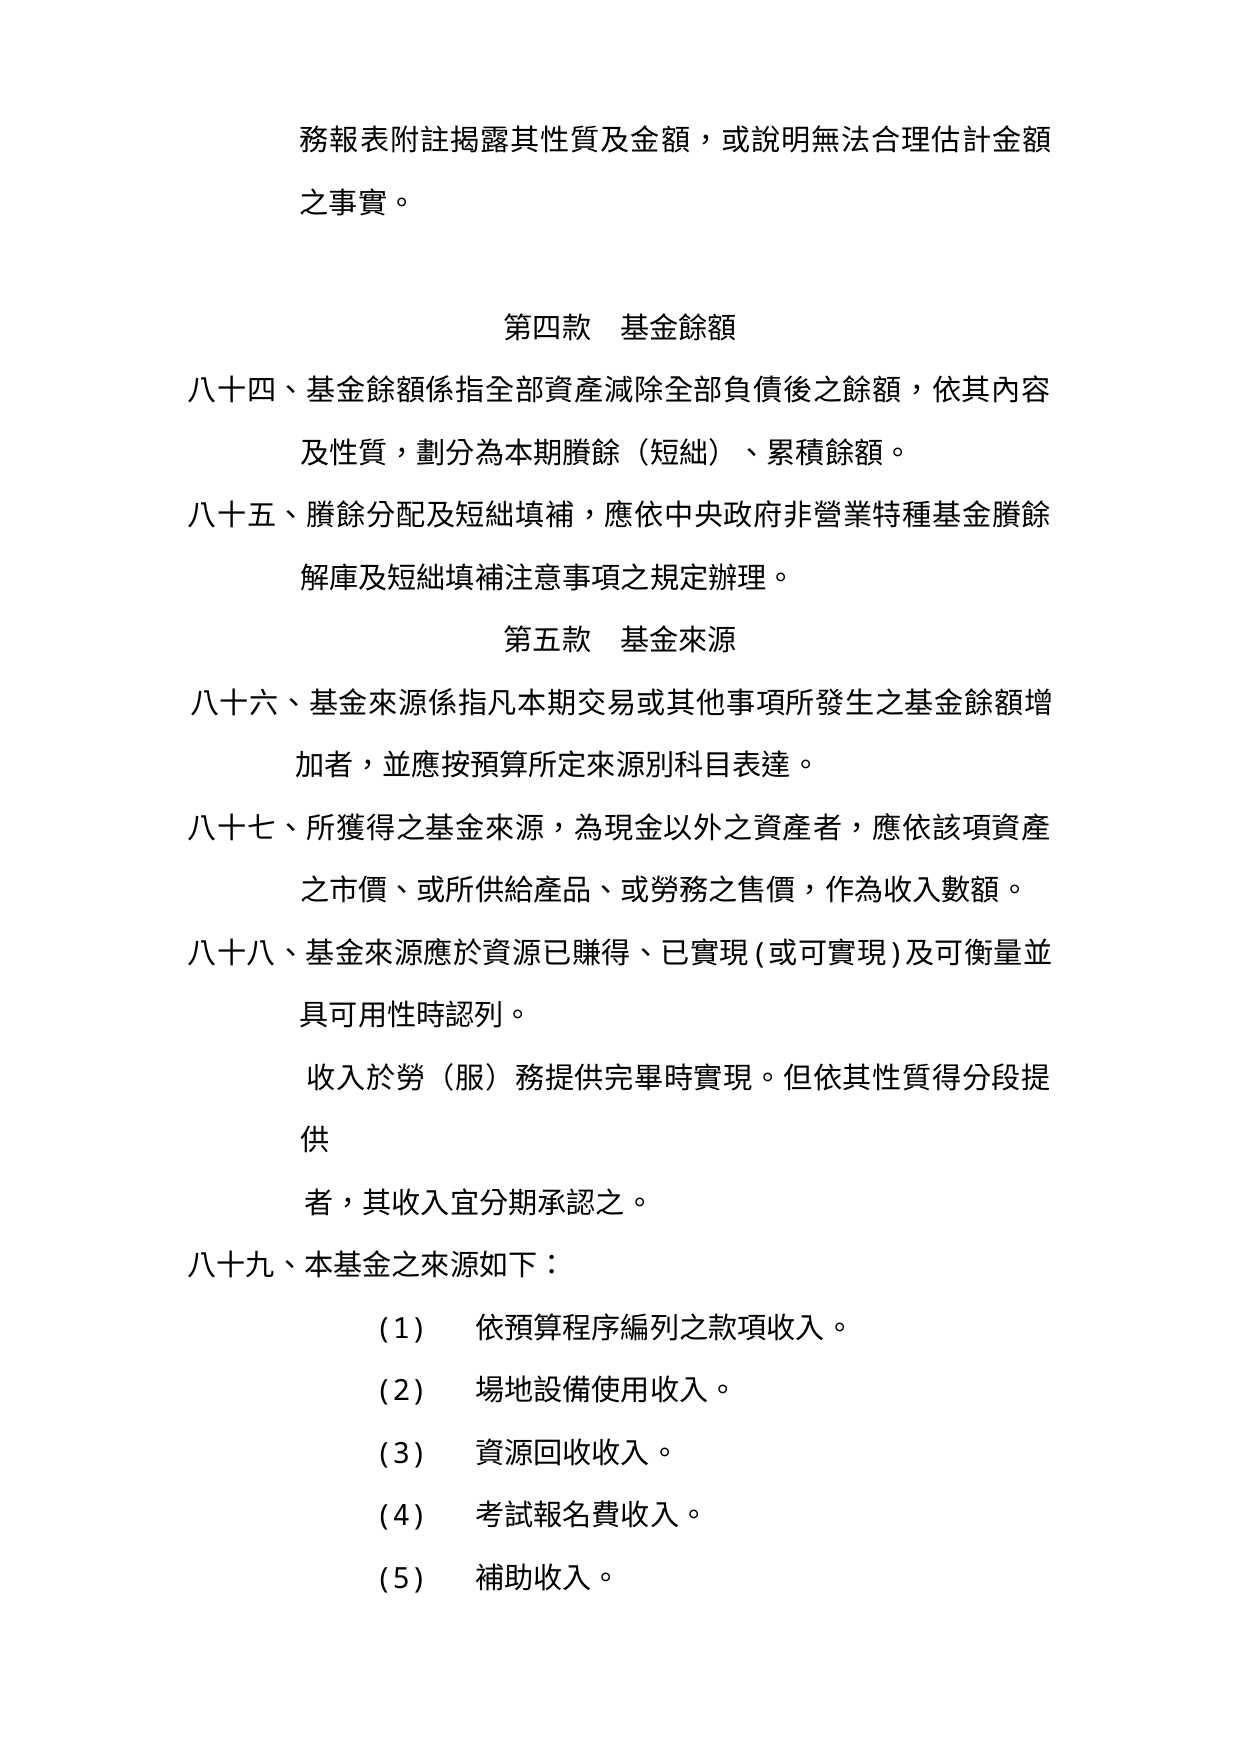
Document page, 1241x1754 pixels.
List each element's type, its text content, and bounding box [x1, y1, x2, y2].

text 收入於勞（服）務提供完畢時實現。但依其性質得分段提供 [187, 1034, 1053, 1159]
text 八十五、賸餘分配及短絀填補，應依中央政府非營業特種基金賸餘解庫及短絀填補注意事項之規定辦理。 [187, 471, 1053, 596]
list 補助收入。 [375, 1534, 1053, 1596]
text 第五款 基金來源 [187, 596, 1053, 659]
list 考試報名費收入。 [375, 1471, 1053, 1534]
text 八十九、本基金之來源如下： [187, 1221, 1053, 1284]
list 資源回收收入。 [375, 1409, 1053, 1471]
text 八十三、估計負債應依合理估計之金額予以列帳；或有負債及承諾，如已預見其發生之可能性相當大，且其金額可以合理估計者，應以估計金額予以列帳；如發生之可能性不大，或雖發生之可能性相當大，但金額無法合理估計者，則應於財務報表附註揭露其性質及金額，或說明無法合理估計金額之事實。 [187, 96, 1053, 221]
text 八十七、所獲得之基金來源，為現金以外之資產者，應依該項資產之市價、或所供給產品、或勞務之售價，作為收入數額。 [187, 784, 1053, 909]
list 場地設備使用收入。 [375, 1346, 1053, 1409]
text 者，其收入宜分期承認之。 [304, 1159, 1053, 1221]
text 八十八、基金來源應於資源已賺得、已實現(或可實現)及可衡量並具可用性時認列。 [187, 909, 1053, 1034]
text 第四款 基金餘額 [187, 284, 1053, 346]
list 依預算程序編列之款項收入。 [375, 1284, 1053, 1346]
text 八十四、基金餘額係指全部資產減除全部負債後之餘額，依其內容及性質，劃分為本期賸餘（短絀）、累積餘額。 [187, 346, 1053, 471]
text 八十六、基金來源係指凡本期交易或其他事項所發生之基金餘額增加者，並應按預算所定來源別科目表達。 [190, 659, 1053, 784]
